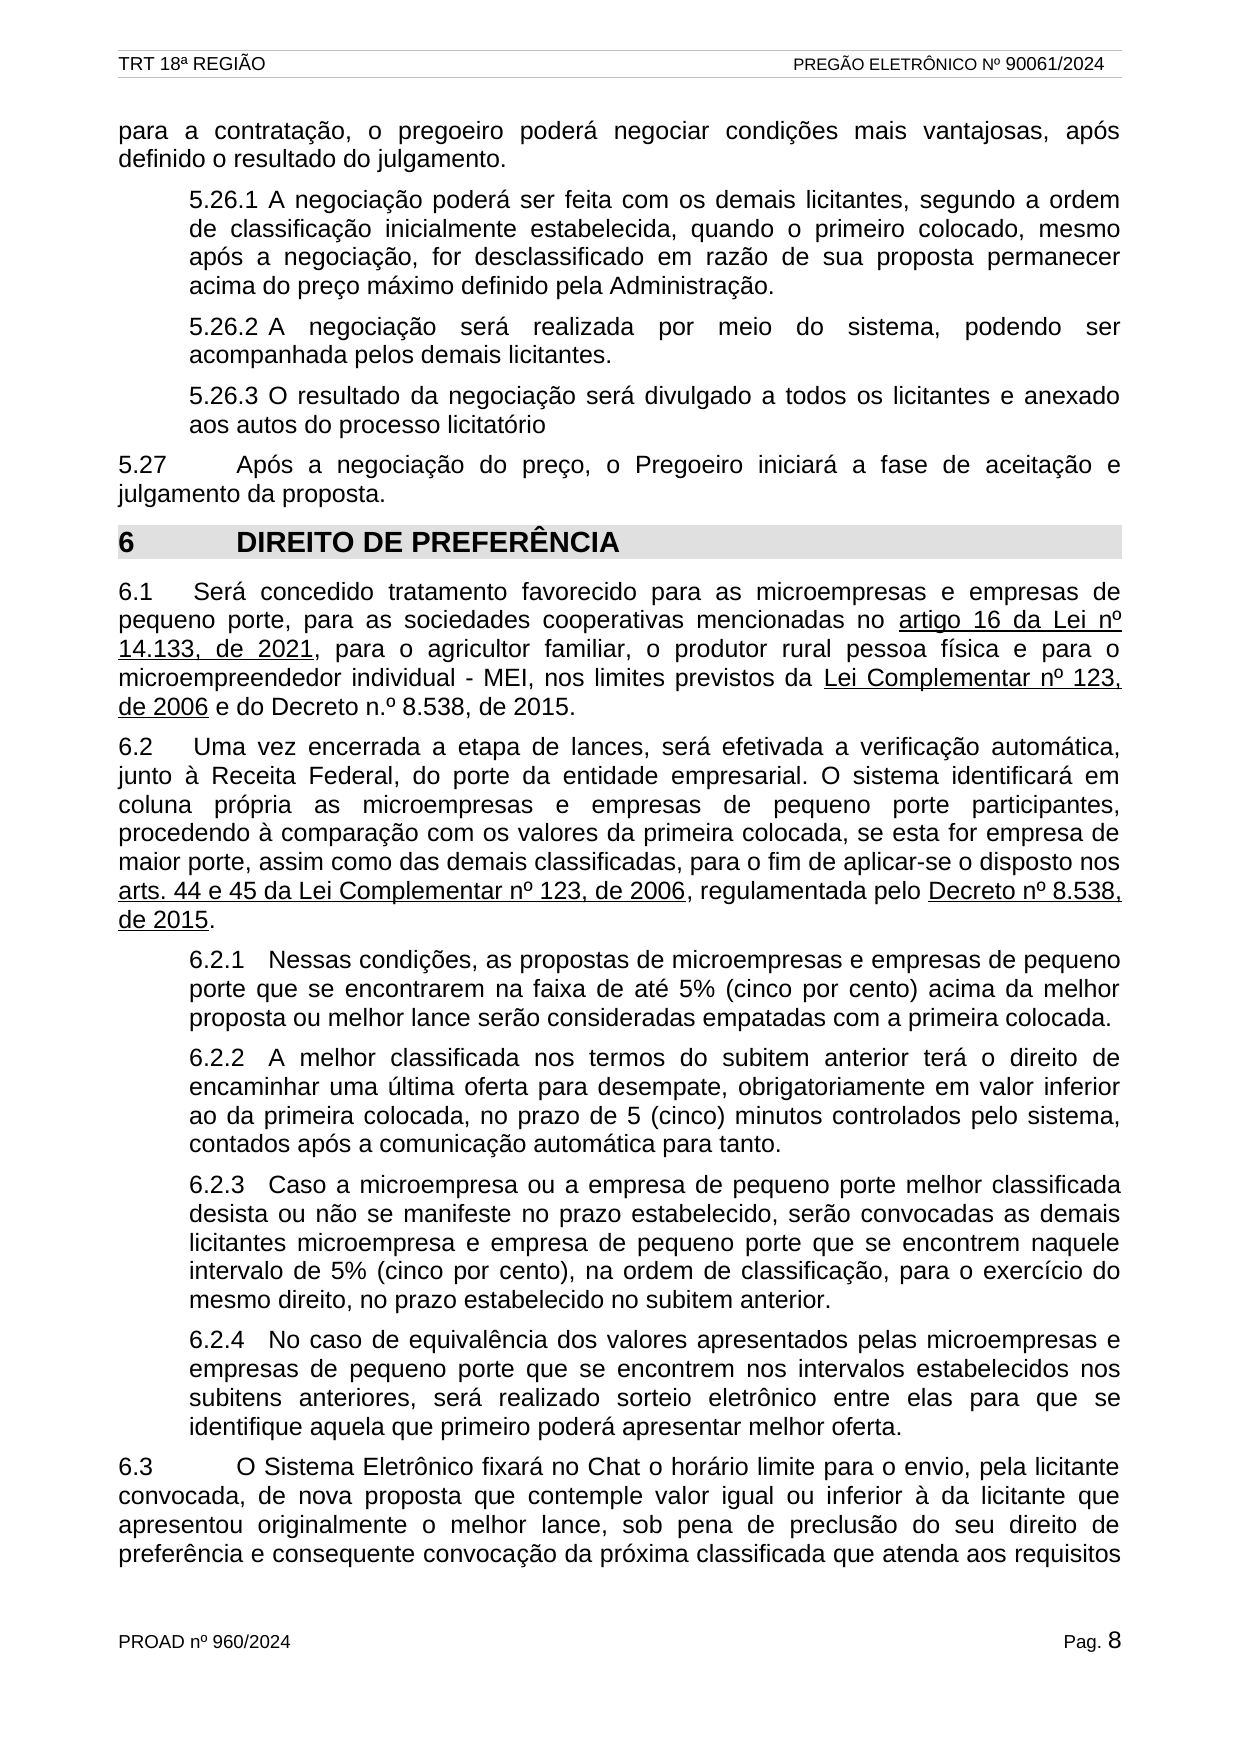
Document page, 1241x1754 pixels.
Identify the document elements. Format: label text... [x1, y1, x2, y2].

text 5.26.2 A negociação será realizada por meio do sistema, podendo ser acompanhada pelos demais licitantes. [189, 312, 1122, 369]
text 6.2.4 No caso de equivalência dos valores apresentados pelas microempresas e empresas de pequeno porte que se encontrem nos intervalos estabelecidos nos subitens anteriores, será realizado sorteio eletrônico entre elas para que se identifique aquela que primeiro poderá apresentar melhor oferta. [189, 1326, 1122, 1441]
text 6.2 Uma vez encerrada a etapa de lances, será efetivada a verificação automática, junto à Receita Federal, do porte da entidade empresarial. O sistema identificará em coluna própria as microempresas e empresas de pequeno porte participantes, procedendo à comparação com os valores da primeira colocada, se esta for empresa de maior porte, assim como das demais classificadas, para o fim de aplicar-se o disposto nos arts. 44 e 45 da Lei Complementar nº 123, de 2006, regulamentada pelo Decreto nº 8.538, de 2015. [118, 732, 1122, 933]
text 6.2.2 A melhor classificada nos termos do subitem anterior terá o direito de encaminhar uma última oferta para desempate, obrigatoriamente em valor inferior ao da primeira colocada, no prazo de 5 (cinco) minutos controlados pelo sistema, contados após a comunicação automática para tanto. [189, 1043, 1122, 1158]
text 6.2.1 Nessas condições, as propostas de microempresas e empresas de pequeno porte que se encontrarem na faixa de até 5% (cinco por cento) acima da melhor proposta ou melhor lance serão consideradas empatadas com a primeira colocada. [189, 945, 1122, 1031]
text 5.26.1 A negociação poderá ser feita com os demais licitantes, segundo a ordem de classificação inicialmente estabelecida, quando o primeiro colocado, mesmo após a negociação, for desclassificado em razão de sua proposta permanecer acima do preço máximo definido pela Administração. [189, 185, 1122, 300]
text 5.26.3 O resultado da negociação será divulgado a todos os licitantes e anexado aos autos do processo licitatório [189, 381, 1122, 438]
text 6.3 O Sistema Eletrônico fixará no Chat o horário limite para o envio, pela licitante convocada, de nova proposta que contemple valor igual ou inferior à da licitante que apresentou originalmente o melhor lance, sob pena de preclusão do seu direito de preferência e consequente convocação da próxima classificada que atenda aos requisitos [118, 1452, 1122, 1567]
text 6 DIREITO DE PREFERÊNCIA [118, 525, 1122, 559]
text 5.27 Após a negociação do preço, o Pregoeiro iniciará a fase de aceitação e julgamento da proposta. [118, 450, 1122, 508]
text 6.2.3 Caso a microempresa ou a empresa de pequeno porte melhor classificada desista ou não se manifeste no prazo estabelecido, serão convocadas as demais licitantes microempresa e empresa de pequeno porte que se encontrem naquele intervalo de 5% (cinco por cento), na ordem de classificação, para o exercício do mesmo direito, no prazo estabelecido no subitem anterior. [189, 1170, 1122, 1314]
text 6.1 Será concedido tratamento favorecido para as microempresas e empresas de pequeno porte, para as sociedades cooperativas mencionadas no artigo 16 da Lei nº 14.133, de 2021, para o agricultor familiar, o produtor rural pessoa física e para o microempreendedor individual - MEI, nos limites previstos da Lei Complementar nº 123, de 2006 e do Decreto n.º 8.538, de 2015. [118, 577, 1122, 720]
text para a contratação, o pregoeiro poderá negociar condições mais vantajosas, após definido o resultado do julgamento. [118, 116, 1122, 173]
